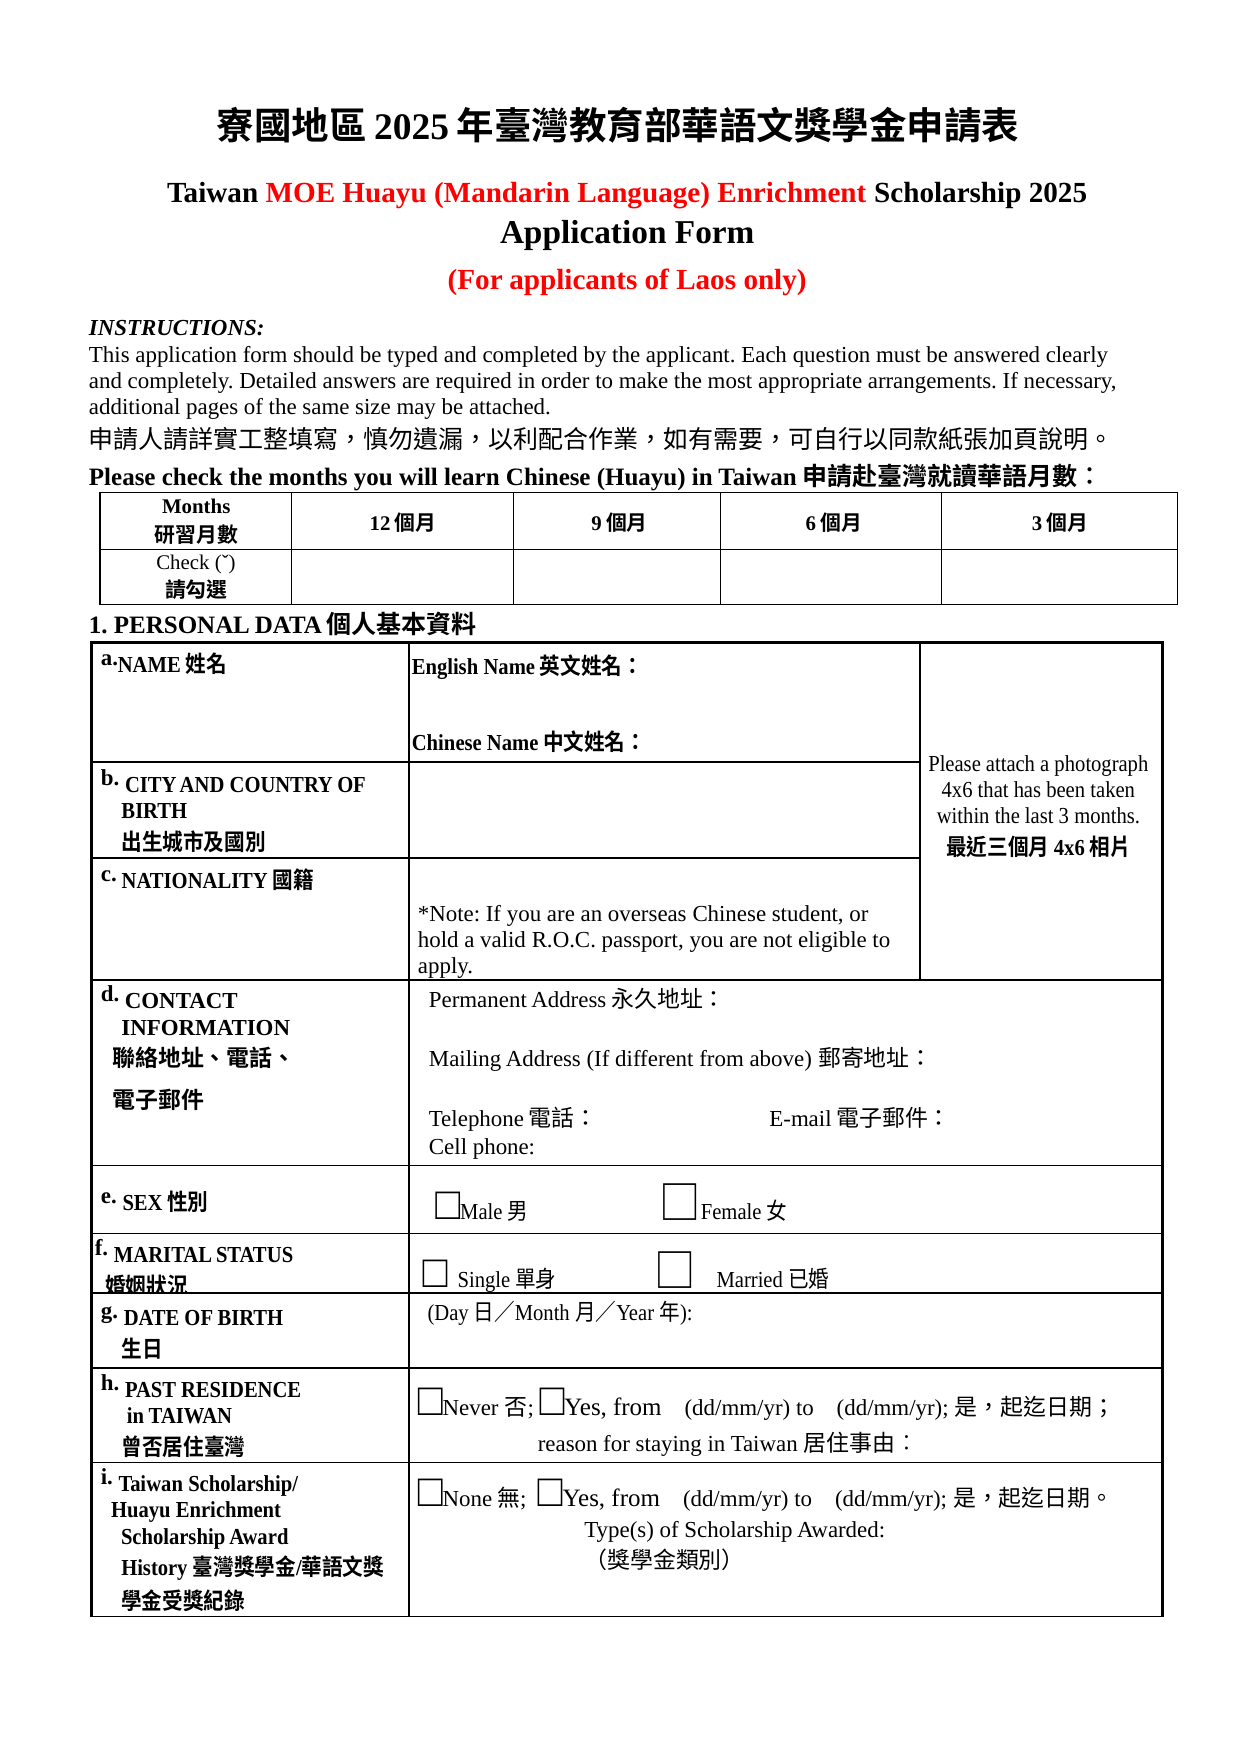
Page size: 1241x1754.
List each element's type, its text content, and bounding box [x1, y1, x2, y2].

subtitle INSTRUCTIONS: [89, 314, 1141, 341]
text 寮國地區2025年臺灣教育部華語文獎學金申請表 [89, 96, 1165, 150]
table_header 3個月 [942, 493, 1177, 548]
table_header a.NAME姓名 [93, 644, 408, 761]
table_cell (Day日／Month 月／Year 年): [410, 1294, 1161, 1367]
table_cell e. SEX性別 [93, 1166, 408, 1233]
table_cell [942, 550, 1177, 604]
text 1. PERSONAL DATA 個人基本資料 [89, 605, 1141, 641]
table_header Months 研習月數 [101, 493, 291, 548]
table_cell c. NATIONALITY國籍 [93, 859, 408, 979]
table_cell b. CITY AND COUNTRY OF BIRTH 出生城市及國別 [93, 763, 408, 857]
text (For applicants of Laos only) [89, 262, 1165, 296]
table_cell [292, 550, 513, 604]
table_cell [514, 550, 720, 604]
table_cell □Male 男 □Female女 [410, 1166, 1161, 1233]
text This application form should be typed and completed by the applicant. Each question must be answered clearly and completely. Detailed answers are required in order to make the most appropriate arrangements. If necessary, additional pages of the same size may be attached. [89, 341, 1141, 420]
table_header Please attach a photograph 4x6 that has been taken within the last 3 months. 最近三個月4x6相片 [921, 644, 1161, 979]
text Taiwan MOE Huayu (Mandarin Language) Enrichment Scholarship 2025 [89, 150, 1165, 212]
table_cell d. CONTACT INFORMATION 聯絡地址、電話、 電子郵件 [93, 981, 408, 1165]
table_cell □Never 否; □Yes, from (dd/mm/yr) to (dd/mm/yr); 是，起迄日期； reason for staying in Taiwan 居住事由︰ [410, 1369, 1161, 1462]
table_cell *Note: If you are an overseas Chinese student, or hold a valid R.O.C. passport, you are not eligible to apply. [410, 859, 919, 979]
table_cell □None無; □Yes, from (dd/mm/yr) to (dd/mm/yr); 是，起迄日期。 Type(s) of Scholarship Awarded: （獎學金類別） [410, 1463, 1161, 1616]
table_cell [721, 550, 941, 604]
table_cell Check (ˇ) 請勾選 [101, 550, 291, 604]
table_cell h. PAST RESIDENCE in TAIWAN 曾否居住臺灣 [93, 1369, 408, 1462]
table_cell □ Single單身 □ Married 已婚 [410, 1234, 1161, 1292]
table_cell i. Taiwan Scholarship/ Huayu Enrichment Scholarship Award History 臺灣獎學金/華語文獎學金受獎紀錄 [93, 1463, 408, 1616]
table_cell Permanent Address永久地址： Mailing Address (If different from above) 郵寄地址： Telephone電話： E-mail電子郵件： Cell phone: [410, 981, 1161, 1165]
table_header 12個月 [292, 493, 513, 548]
table_cell g. DATE OF BIRTH 生日 [93, 1294, 408, 1367]
table_header 6個月 [721, 493, 941, 548]
table_header English Name英文姓名： Chinese Name中文姓名： [410, 644, 919, 761]
text Application Form [89, 212, 1165, 251]
text 申請人請詳實工整填寫，慎勿遺漏，以利配合作業，如有需要，可自行以同款紙張加頁說明。 [89, 420, 1141, 456]
table_cell [410, 763, 919, 857]
table_header 9個月 [514, 493, 720, 548]
table_cell f. MARITAL STATUS 婚姻狀況 [93, 1234, 408, 1292]
text Please check the months you will learn Chinese (Huayu) in Taiwan申請赴臺灣就讀華語月數︰ [89, 456, 1184, 492]
